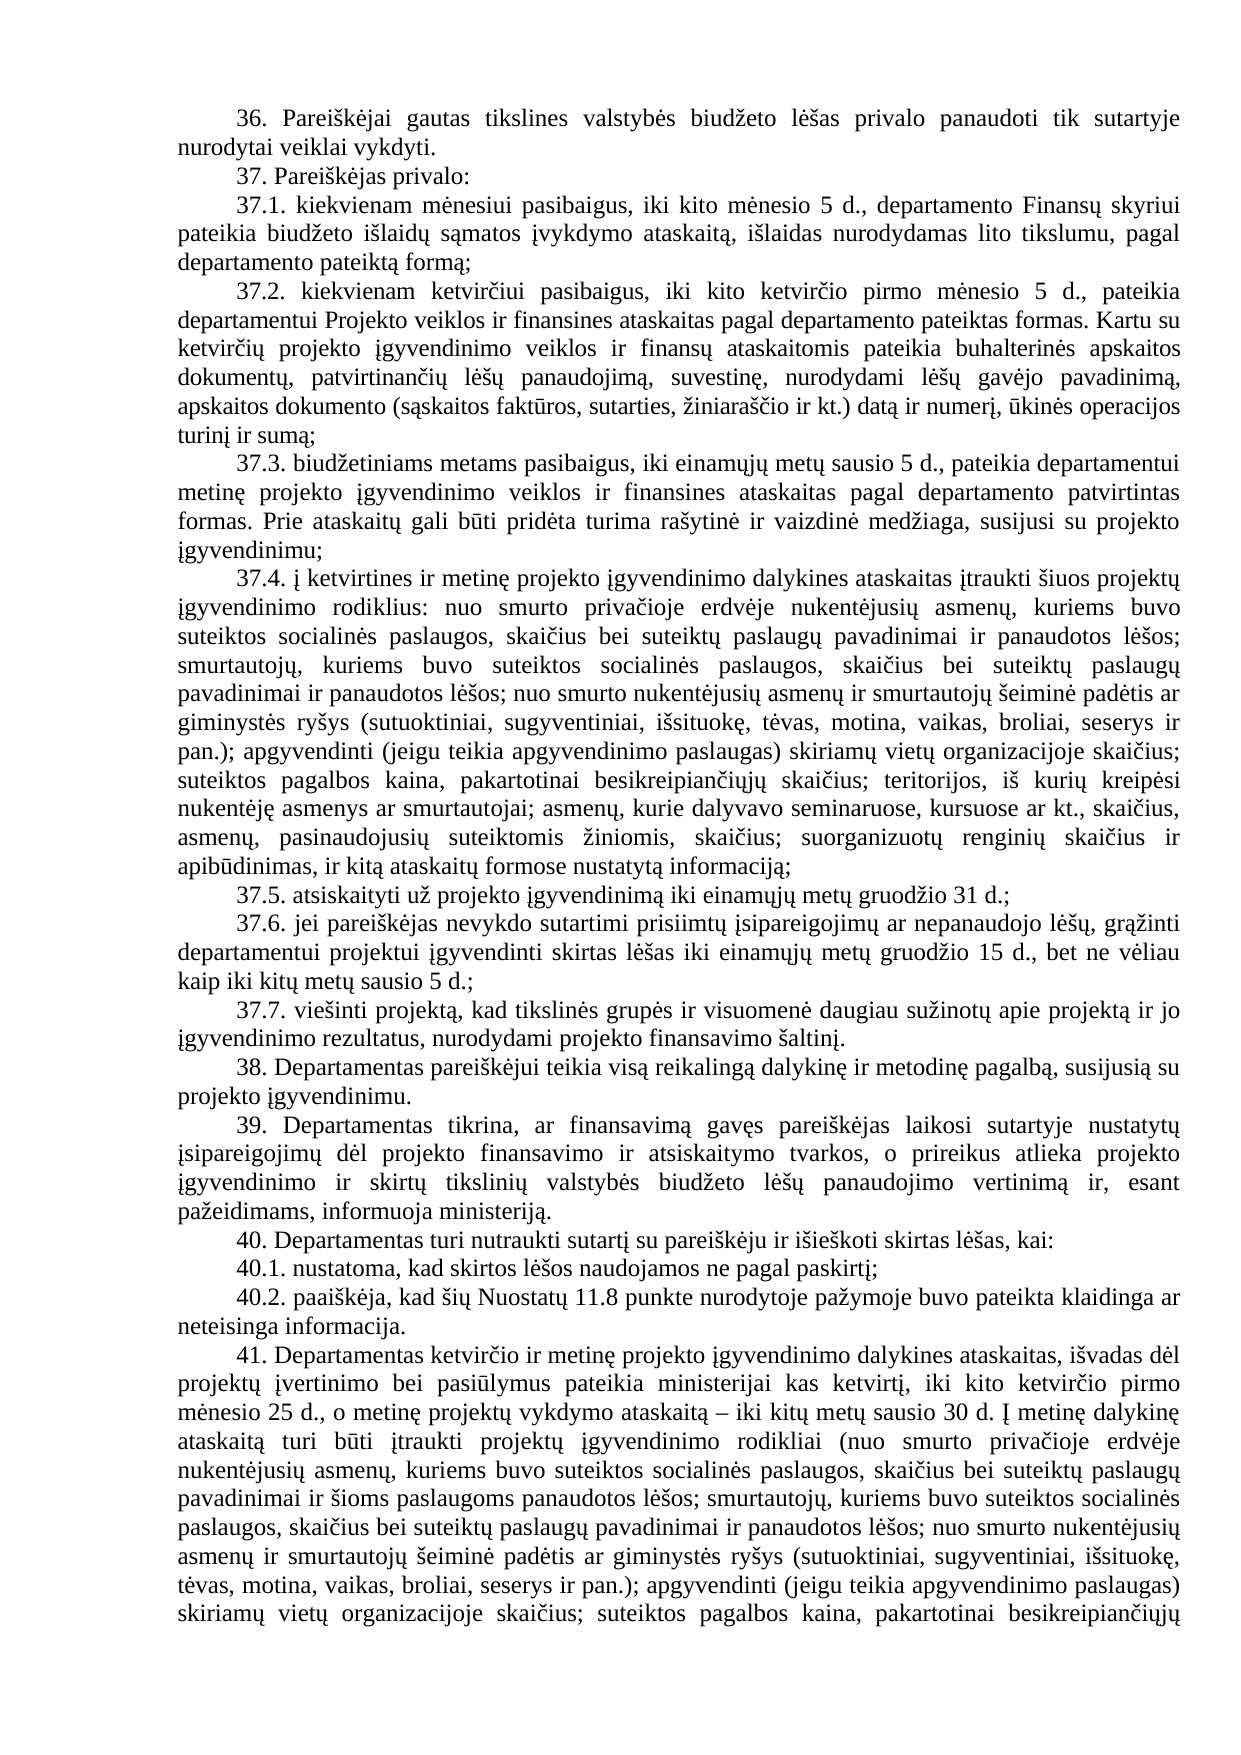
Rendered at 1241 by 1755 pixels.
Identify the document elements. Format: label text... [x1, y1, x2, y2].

text 37.6. jei pareiškėjas nevykdo sutartimi prisiimtų įsipareigojimų ar nepanaudojo lėšų, grąžinti departamentui projektui įgyvendinti skirtas lėšas iki einamųjų metų gruodžio 15 d., bet ne vėliau kaip iki kitų metų sausio 5 d.; [177, 908, 1181, 995]
text 37. Pareiškėjas privalo: [177, 161, 1181, 190]
text 38. Departamentas pareiškėjui teikia visą reikalingą dalykinę ir metodinę pagalbą, susijusią su projekto įgyvendinimu. [177, 1052, 1181, 1110]
text 37.7. viešinti projektą, kad tikslinės grupės ir visuomenė daugiau sužinotų apie projektą ir jo įgyvendinimo rezultatus, nurodydami projekto finansavimo šaltinį. [177, 995, 1181, 1052]
text 37.2. kiekvienam ketvirčiui pasibaigus, iki kito ketvirčio pirmo mėnesio 5 d., pateikia departamentui Projekto veiklos ir finansines ataskaitas pagal departamento pateiktas formas. Kartu su ketvirčių projekto įgyvendinimo veiklos ir finansų ataskaitomis pateikia buhalterinės apskaitos dokumentų, patvirtinančių lėšų panaudojimą, suvestinę, nurodydami lėšų gavėjo pavadinimą, apskaitos dokumento (sąskaitos faktūros, sutarties, žiniaraščio ir kt.) datą ir numerį, ūkinės operacijos turinį ir sumą; [177, 276, 1181, 448]
text 37.3. biudžetiniams metams pasibaigus, iki einamųjų metų sausio 5 d., pateikia departamentui metinę projekto įgyvendinimo veiklos ir finansines ataskaitas pagal departamento patvirtintas formas. Prie ataskaitų gali būti pridėta turima rašytinė ir vaizdinė medžiaga, susijusi su projekto įgyvendinimu; [177, 448, 1181, 563]
text 41. Departamentas ketvirčio ir metinę projekto įgyvendinimo dalykines ataskaitas, išvadas dėl projektų įvertinimo bei pasiūlymus pateikia ministerijai kas ketvirtį, iki kito ketvirčio pirmo mėnesio 25 d., o metinę projektų vykdymo ataskaitą – iki kitų metų sausio 30 d. Į metinę dalykinę ataskaitą turi būti įtraukti projektų įgyvendinimo rodikliai (nuo smurto privačioje erdvėje nukentėjusių asmenų, kuriems buvo suteiktos socialinės paslaugos, skaičius bei suteiktų paslaugų pavadinimai ir šioms paslaugoms panaudotos lėšos; smurtautojų, kuriems buvo suteiktos socialinės paslaugos, skaičius bei suteiktų paslaugų pavadinimai ir panaudotos lėšos; nuo smurto nukentėjusių asmenų ir smurtautojų šeiminė padėtis ar giminystės ryšys (sutuoktiniai, sugyventiniai, išsituokę, tėvas, motina, vaikas, broliai, seserys ir pan.); apgyvendinti (jeigu teikia apgyvendinimo paslaugas) skiriamų vietų organizacijoje skaičius; suteiktos pagalbos kaina, pakartotinai besikreipiančiųjų [177, 1340, 1181, 1627]
text 40.2. paaiškėja, kad šių Nuostatų 11.8 punkte nurodytoje pažymoje buvo pateikta klaidinga ar neteisinga informacija. [177, 1282, 1181, 1340]
text 39. Departamentas tikrina, ar finansavimą gavęs pareiškėjas laikosi sutartyje nustatytų įsipareigojimų dėl projekto finansavimo ir atsiskaitymo tvarkos, o prireikus atlieka projekto įgyvendinimo ir skirtų tikslinių valstybės biudžeto lėšų panaudojimo vertinimą ir, esant pažeidimams, informuoja ministeriją. [177, 1110, 1181, 1225]
text 37.4. į ketvirtines ir metinę projekto įgyvendinimo dalykines ataskaitas įtraukti šiuos projektų įgyvendinimo rodiklius: nuo smurto privačioje erdvėje nukentėjusių asmenų, kuriems buvo suteiktos socialinės paslaugos, skaičius bei suteiktų paslaugų pavadinimai ir panaudotos lėšos; smurtautojų, kuriems buvo suteiktos socialinės paslaugos, skaičius bei suteiktų paslaugų pavadinimai ir panaudotos lėšos; nuo smurto nukentėjusių asmenų ir smurtautojų šeiminė padėtis ar giminystės ryšys (sutuoktiniai, sugyventiniai, išsituokę, tėvas, motina, vaikas, broliai, seserys ir pan.); apgyvendinti (jeigu teikia apgyvendinimo paslaugas) skiriamų vietų organizacijoje skaičius; suteiktos pagalbos kaina, pakartotinai besikreipiančiųjų skaičius; teritorijos, iš kurių kreipėsi nukentėję asmenys ar smurtautojai; asmenų, kurie dalyvavo seminaruose, kursuose ar kt., skaičius, asmenų, pasinaudojusių suteiktomis žiniomis, skaičius; suorganizuotų renginių skaičius ir apibūdinimas, ir kitą ataskaitų formose nustatytą informaciją; [177, 563, 1181, 880]
text 37.5. atsiskaityti už projekto įgyvendinimą iki einamųjų metų gruodžio 31 d.; [177, 880, 1181, 908]
text 40.1. nustatoma, kad skirtos lėšos naudojamos ne pagal paskirtį; [177, 1253, 1181, 1282]
text 37.1. kiekvienam mėnesiui pasibaigus, iki kito mėnesio 5 d., departamento Finansų skyriui pateikia biudžeto išlaidų sąmatos įvykdymo ataskaitą, išlaidas nurodydamas lito tikslumu, pagal departamento pateiktą formą; [177, 190, 1181, 276]
text 36. Pareiškėjai gautas tikslines valstybės biudžeto lėšas privalo panaudoti tik sutartyje nurodytai veiklai vykdyti. [177, 103, 1181, 161]
text 40. Departamentas turi nutraukti sutartį su pareiškėju ir išieškoti skirtas lėšas, kai: [177, 1225, 1181, 1253]
